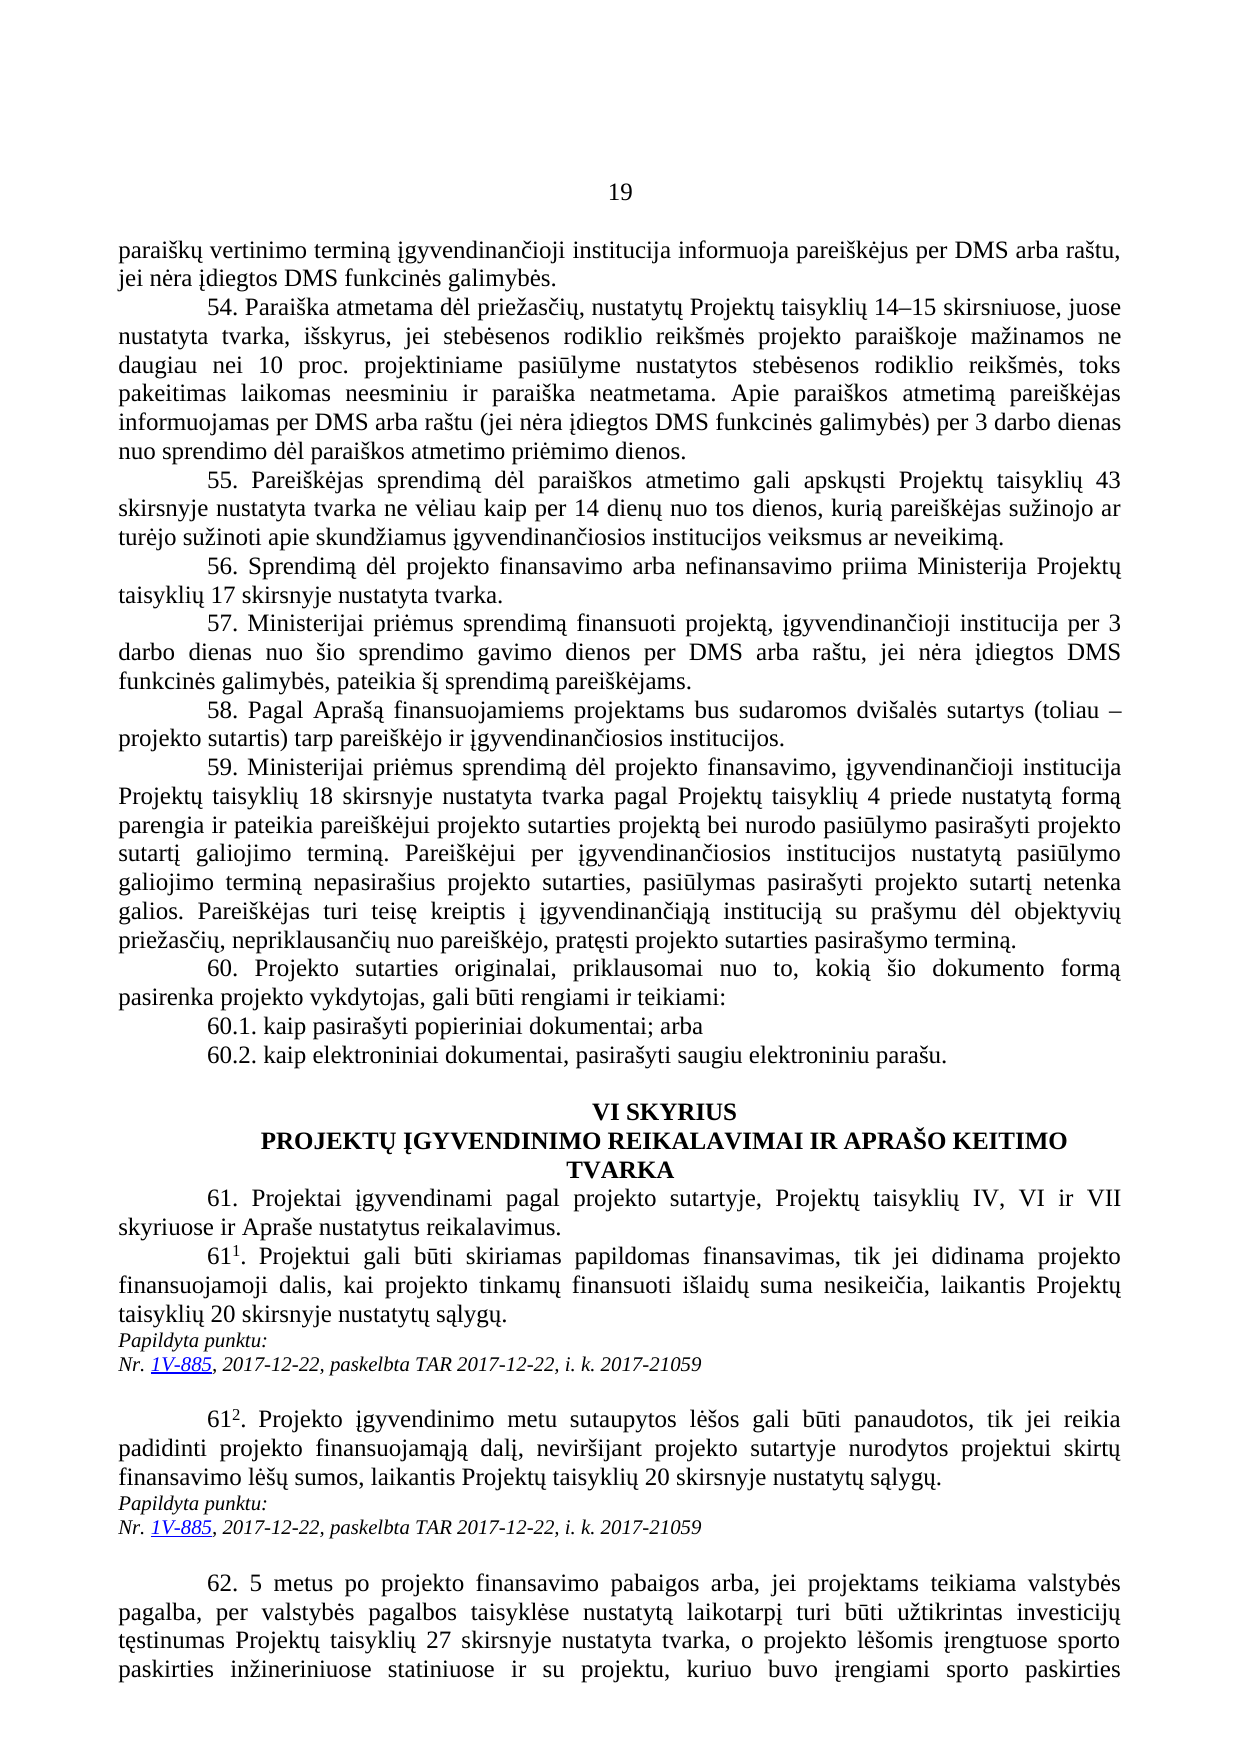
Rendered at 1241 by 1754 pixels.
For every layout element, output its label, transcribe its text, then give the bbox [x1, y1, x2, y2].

text 57. Ministerijai priėmus sprendimą finansuoti projektą, įgyvendinančioji institucija per 3 darbo dienas nuo šio sprendimo gavimo dienos per DMS arba raštu, jei nėra įdiegtos DMS funkcinės galimybės, pateikia šį sprendimą pareiškėjams. [118, 608, 1122, 695]
text 612. Projekto įgyvendinimo metu sutaupytos lėšos gali būti panaudotos, tik jei reikia padidinti projekto finansuojamąją dalį, neviršijant projekto sutartyje nurodytos projektui skirtų finansavimo lėšų sumos, laikantis Projektų taisyklių 20 skirsnyje nustatytų sąlygų. [118, 1404, 1122, 1491]
text 58. Pagal Aprašą finansuojamiems projektams bus sudaromos dvišalės sutartys (toliau – projekto sutartis) tarp pareiškėjo ir įgyvendinančiosios institucijos. [118, 695, 1122, 752]
text 54. Paraiška atmetama dėl priežasčių, nustatytų Projektų taisyklių 14–15 skirsniuose, juose nustatyta tvarka, išskyrus, jei stebėsenos rodiklio reikšmės projekto paraiškoje mažinamos ne daugiau nei 10 proc. projektiniame pasiūlyme nustatytos stebėsenos rodiklio reikšmės, toks pakeitimas laikomas neesminiu ir paraiška neatmetama. Apie paraiškos atmetimą pareiškėjas informuojamas per DMS arba raštu (jei nėra įdiegtos DMS funkcinės galimybės) per 3 darbo dienas nuo sprendimo dėl paraiškos atmetimo priėmimo dienos. [118, 292, 1122, 465]
text 56. Sprendimą dėl projekto finansavimo arba nefinansavimo priima Ministerija Projektų taisyklių 17 skirsnyje nustatyta tvarka. [118, 551, 1122, 608]
text 61. Projektai įgyvendinami pagal projekto sutartyje, Projektų taisyklių IV, VI ir VII skyriuose ir Apraše nustatytus reikalavimus. [118, 1183, 1122, 1241]
text Nr. 1V-885, 2017-12-22, paskelbta TAR 2017-12-22, i. k. 2017-21059 [118, 1515, 1122, 1539]
text Papildyta punktu: [118, 1491, 1122, 1515]
text 62. 5 metus po projekto finansavimo pabaigos arba, jei projektams teikiama valstybės pagalba, per valstybės pagalbos taisyklėse nustatytą laikotarpį turi būti užtikrintas investicijų tęstinumas Projektų taisyklių 27 skirsnyje nustatyta tvarka, o projekto lėšomis įrengtuose sporto paskirties inžineriniuose statiniuose ir su projektu, kuriuo buvo įrengiami sporto paskirties [118, 1568, 1122, 1683]
text 60. Projekto sutarties originalai, priklausomai nuo to, kokią šio dokumento formą pasirenka projekto vykdytojas, gali būti rengiami ir teikiami: [118, 953, 1122, 1011]
text paraiškų vertinimo terminą įgyvendinančioji institucija informuoja pareiškėjus per DMS arba raštu, jei nėra įdiegtos DMS funkcinės galimybės. [118, 235, 1122, 292]
text VI SKYRIUS [118, 1097, 1122, 1126]
text PROJEKTŲ ĮGYVENDINIMO REIKALAVIMAI IR APRAŠO KEITIMO TVARKA [118, 1126, 1122, 1183]
text 60.1. kaip pasirašyti popieriniai dokumentai; arba [118, 1011, 1122, 1040]
text 60.2. kaip elektroniniai dokumentai, pasirašyti saugiu elektroniniu parašu. [118, 1040, 1122, 1068]
text 59. Ministerijai priėmus sprendimą dėl projekto finansavimo, įgyvendinančioji institucija Projektų taisyklių 18 skirsnyje nustatyta tvarka pagal Projektų taisyklių 4 priede nustatytą formą parengia ir pateikia pareiškėjui projekto sutarties projektą bei nurodo pasiūlymo pasirašyti projekto sutartį galiojimo terminą. Pareiškėjui per įgyvendinančiosios institucijos nustatytą pasiūlymo galiojimo terminą nepasirašius projekto sutarties, pasiūlymas pasirašyti projekto sutartį netenka galios. Pareiškėjas turi teisę kreiptis į įgyvendinančiąją instituciją su prašymu dėl objektyvių priežasčių, nepriklausančių nuo pareiškėjo, pratęsti projekto sutarties pasirašymo terminą. [118, 752, 1122, 953]
text 55. Pareiškėjas sprendimą dėl paraiškos atmetimo gali apskųsti Projektų taisyklių 43 skirsnyje nustatyta tvarka ne vėliau kaip per 14 dienų nuo tos dienos, kurią pareiškėjas sužinojo ar turėjo sužinoti apie skundžiamus įgyvendinančiosios institucijos veiksmus ar neveikimą. [118, 465, 1122, 551]
text Papildyta punktu: [118, 1327, 1122, 1352]
text Nr. 1V-885, 2017-12-22, paskelbta TAR 2017-12-22, i. k. 2017-21059 [118, 1352, 1122, 1376]
text 611. Projektui gali būti skiriamas papildomas finansavimas, tik jei didinama projekto finansuojamoji dalis, kai projekto tinkamų finansuoti išlaidų suma nesikeičia, laikantis Projektų taisyklių 20 skirsnyje nustatytų sąlygų. [118, 1241, 1122, 1327]
